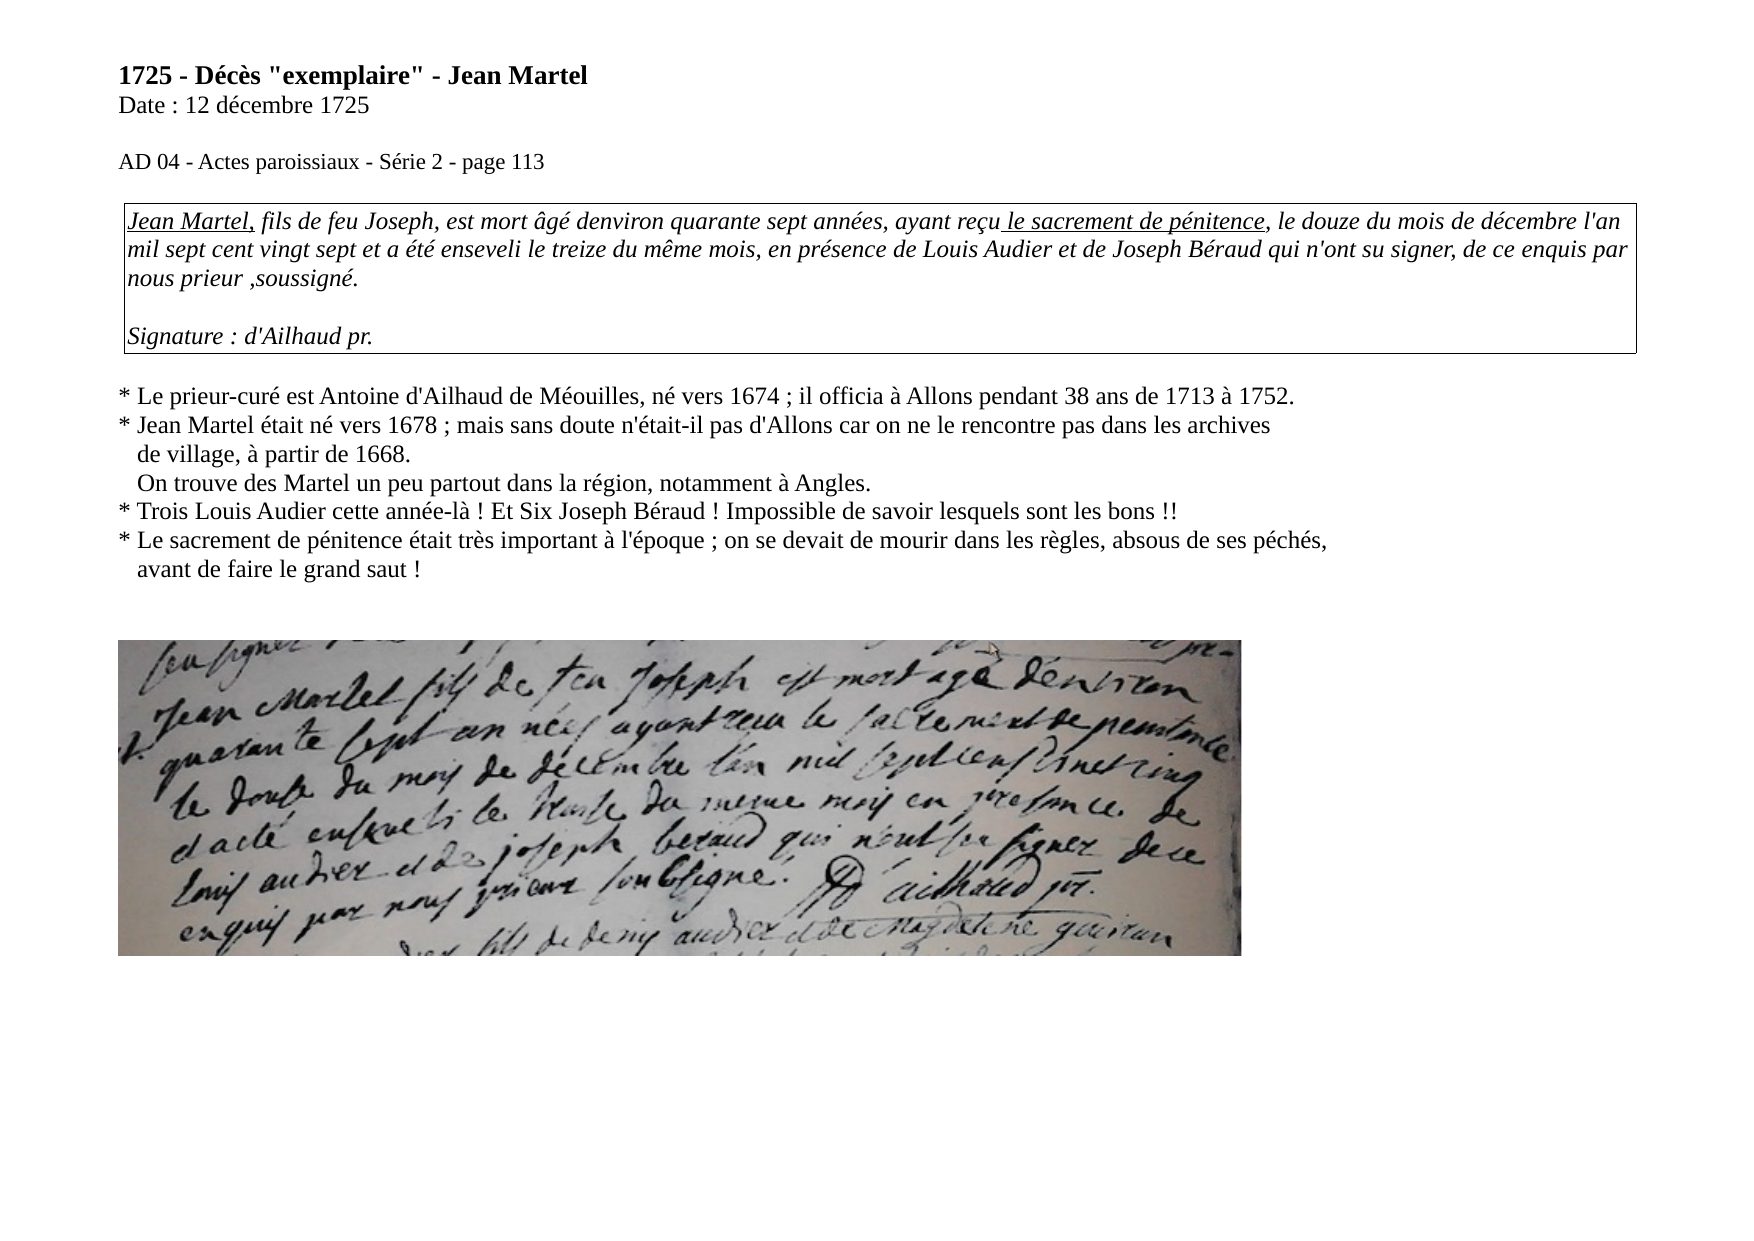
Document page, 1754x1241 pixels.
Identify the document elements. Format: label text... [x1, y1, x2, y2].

text * Jean Martel était né vers 1678 ; mais sans doute n'était-il pas d'Allons car on ne le rencontre pas dans les archives [118, 410, 1636, 439]
text Date : 12 décembre 1725 [118, 90, 1636, 119]
text 1725 - Décès "exemplaire" - Jean Martel [118, 59, 1636, 90]
text Signature : d'Ailhaud pr. [125, 318, 1636, 353]
text Jean Martel, fils de feu Joseph, est mort âgé denviron quarante sept années, ayant reçu le sacrement de pénitence, le douze du mois de décembre l'an mil sept cent vingt sept et a été enseveli le treize du même mois, en présence de Louis Audier et de Joseph Béraud qui n'ont su signer, de ce enquis par nous prieur ,soussigné. [125, 204, 1636, 292]
text AD 04 - Actes paroissiaux - Série 2 - page 113 [118, 148, 1636, 174]
text avant de faire le grand saut ! [118, 554, 1636, 583]
text * Le prieur-curé est Antoine d'Ailhaud de Méouilles, né vers 1674 ; il officia à Allons pendant 38 ans de 1713 à 1752. [118, 381, 1636, 410]
text * Trois Louis Audier cette année-là ! Et Six Joseph Béraud ! Impossible de savoir lesquels sont les bons !! [118, 496, 1636, 525]
picture [118, 640, 1242, 956]
text de village, à partir de 1668. [118, 439, 1636, 468]
text * Le sacrement de pénitence était très important à l'époque ; on se devait de mourir dans les règles, absous de ses péchés, [118, 525, 1636, 554]
text On trouve des Martel un peu partout dans la région, notamment à Angles. [118, 468, 1636, 496]
